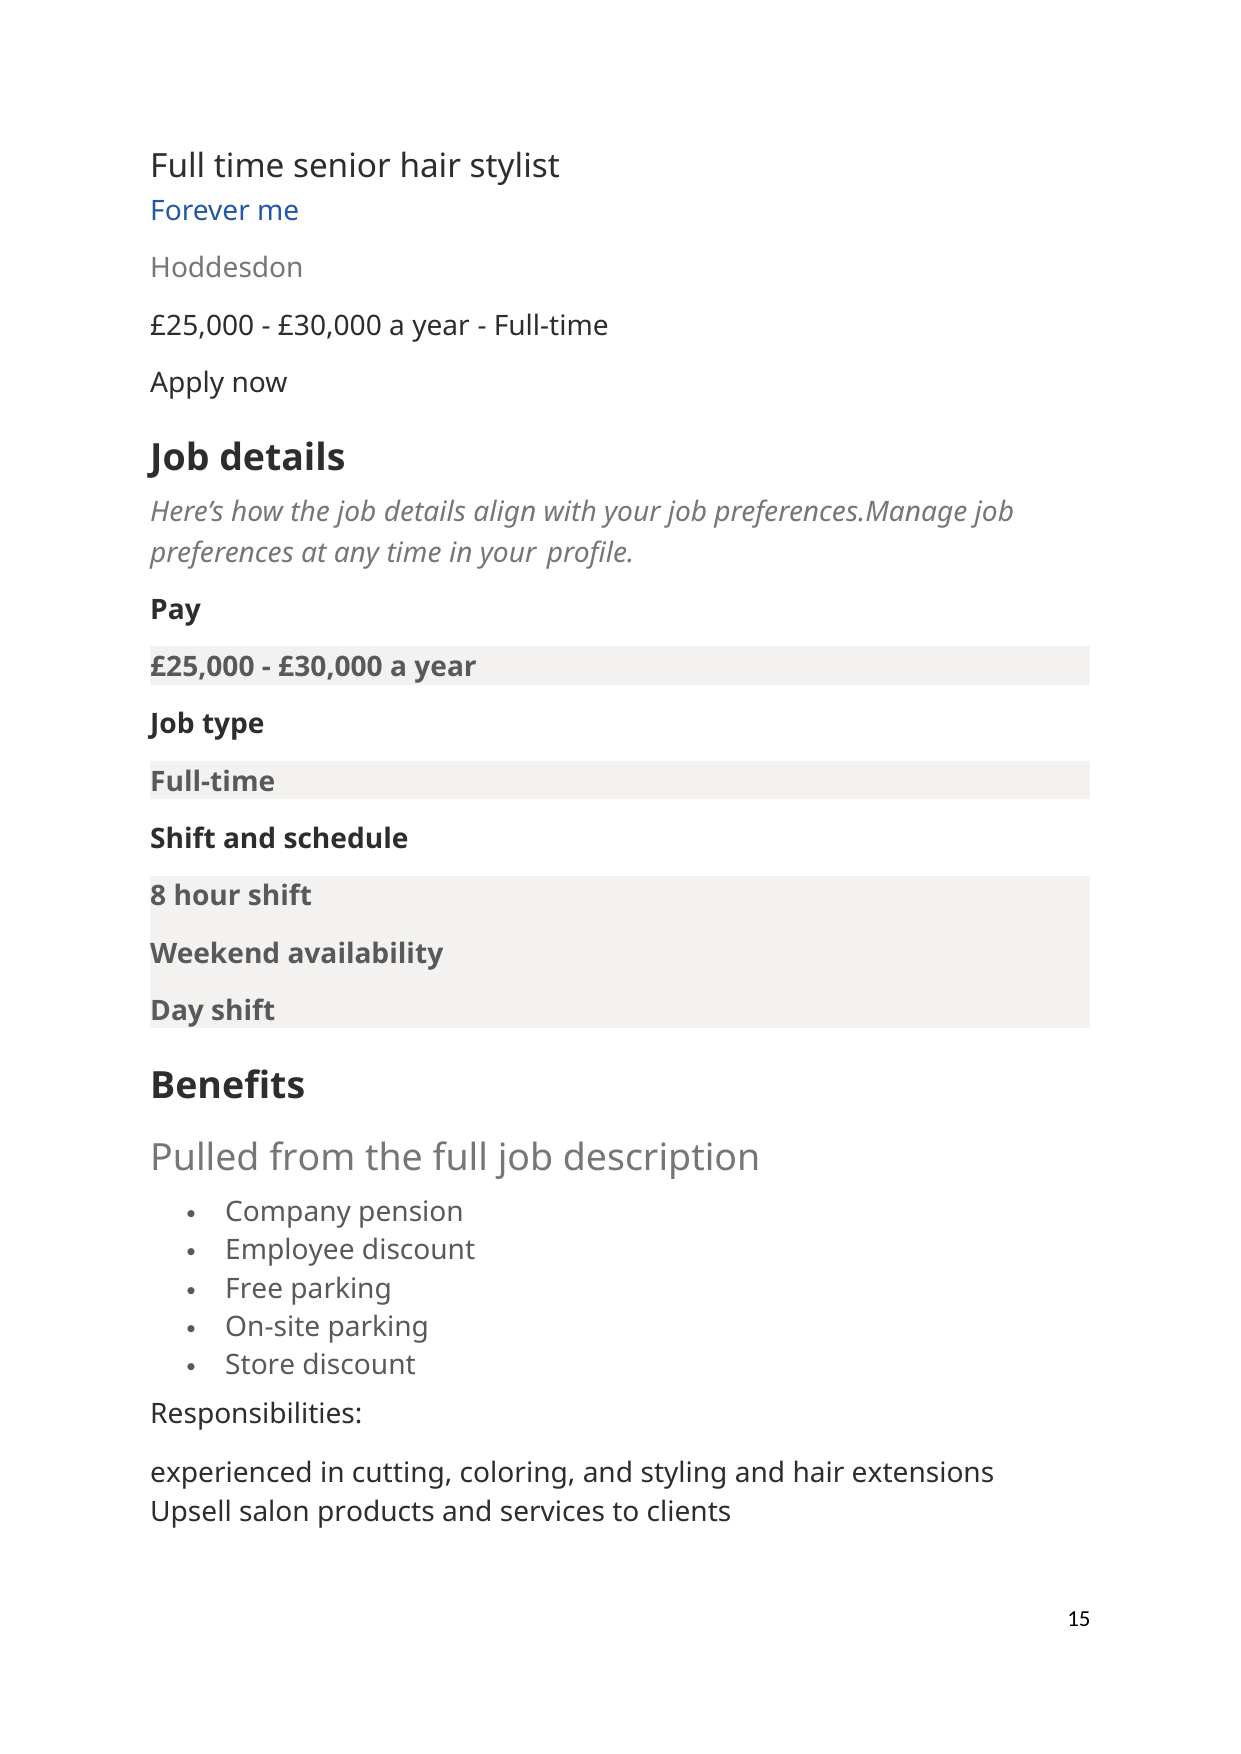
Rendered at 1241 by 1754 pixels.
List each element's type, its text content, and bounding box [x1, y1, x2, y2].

list On-site parking [187, 1306, 1090, 1344]
text Forever me [150, 190, 1090, 228]
subtitle Benefits [150, 1058, 1090, 1109]
text Full-time [150, 761, 1090, 799]
list Company pension [187, 1191, 1090, 1229]
text Pay [150, 589, 1090, 627]
text Hoddesdon [150, 247, 1090, 286]
subtitle Full time senior hair stylist [150, 142, 1090, 187]
text experienced in cutting, coloring, and styling and hair extensions Upsell salon products and services to clients [150, 1452, 1090, 1529]
list Employee discount [187, 1229, 1090, 1268]
text Day shift [150, 990, 1090, 1028]
text Job type [150, 704, 1090, 742]
list Store discount [187, 1344, 1090, 1383]
text Shift and schedule [150, 818, 1090, 857]
list Free parking [187, 1268, 1090, 1306]
text Here’s how the job details align with your job preferences.Manage job preferences at any time in your profile. [150, 491, 1090, 570]
text £25,000 - £30,000 a year [150, 646, 1090, 685]
subtitle Job details [150, 430, 1090, 481]
text Apply now [150, 362, 1090, 400]
text £25,000 - £30,000 a year - Full-time [150, 305, 1090, 343]
subtitle Pulled from the full job description [150, 1130, 1090, 1181]
text Weekend availability [150, 933, 1090, 971]
text Responsibilities: [150, 1393, 1090, 1432]
text 8 hour shift [150, 876, 1090, 914]
